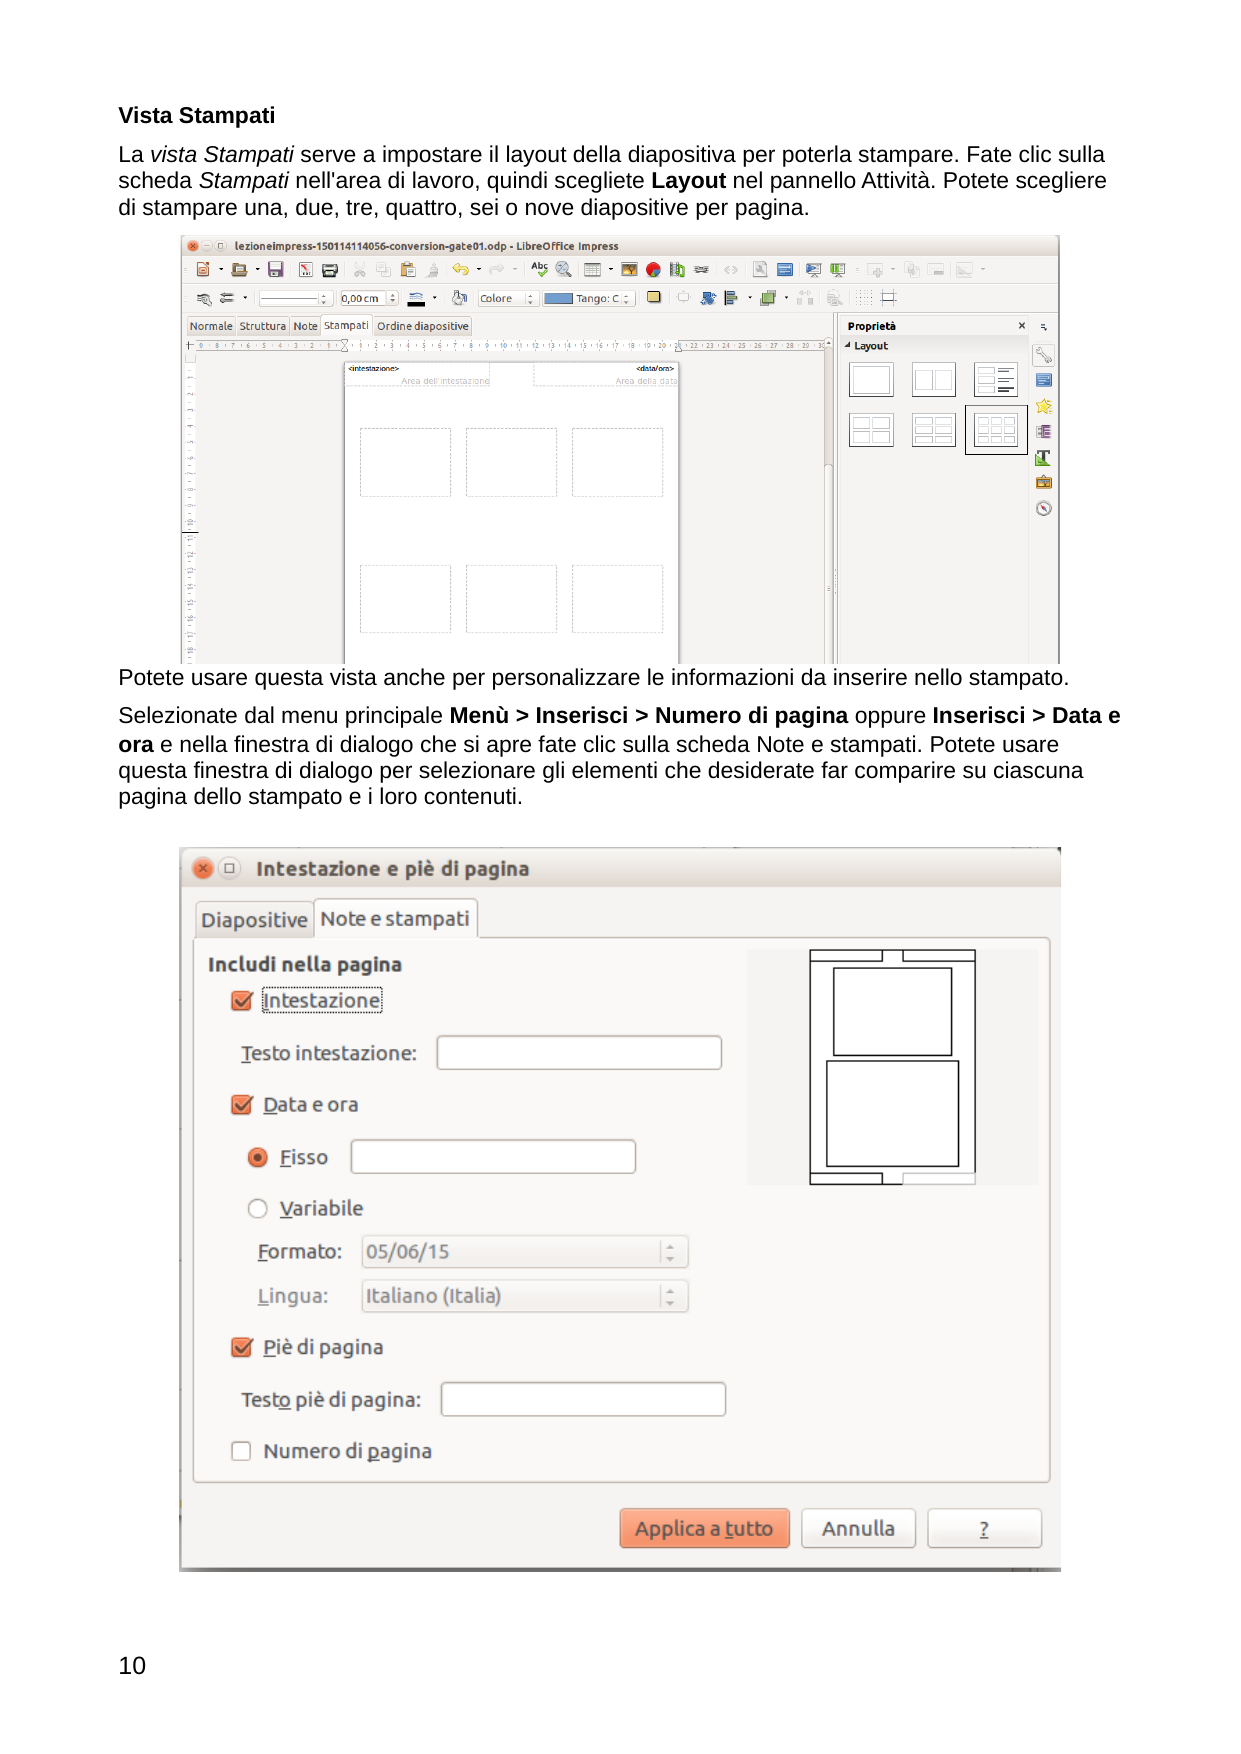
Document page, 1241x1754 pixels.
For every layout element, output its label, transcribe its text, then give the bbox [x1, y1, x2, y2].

text Selezionate dal menu principale Menù > Inserisci > Numero di pagina oppure Inserisci > Data e ora e nella finestra di dialogo che si apre fate clic sulla scheda Note e stampati. Potete usare questa finestra di dialogo per selezionare gli elementi che desiderate far comparire su ciascuna pagina dello stampato e i loro contenuti. [118, 702, 1122, 810]
text Vista Stampati [118, 102, 1122, 129]
picture [179, 847, 1062, 1572]
picture [180, 235, 1060, 664]
text Potete usare questa vista anche per personalizzare le informazioni da inserire nello stampato. [118, 233, 1122, 690]
text La vista Stampati serve a impostare il layout della diapositiva per poterla stampare. Fate clic sulla scheda Stampati nell'area di lavoro, quindi scegliete Layout nel pannello Attività. Potete scegliere di stampare una, due, tre, quattro, sei o nove diapositive per pagina. [118, 141, 1122, 220]
